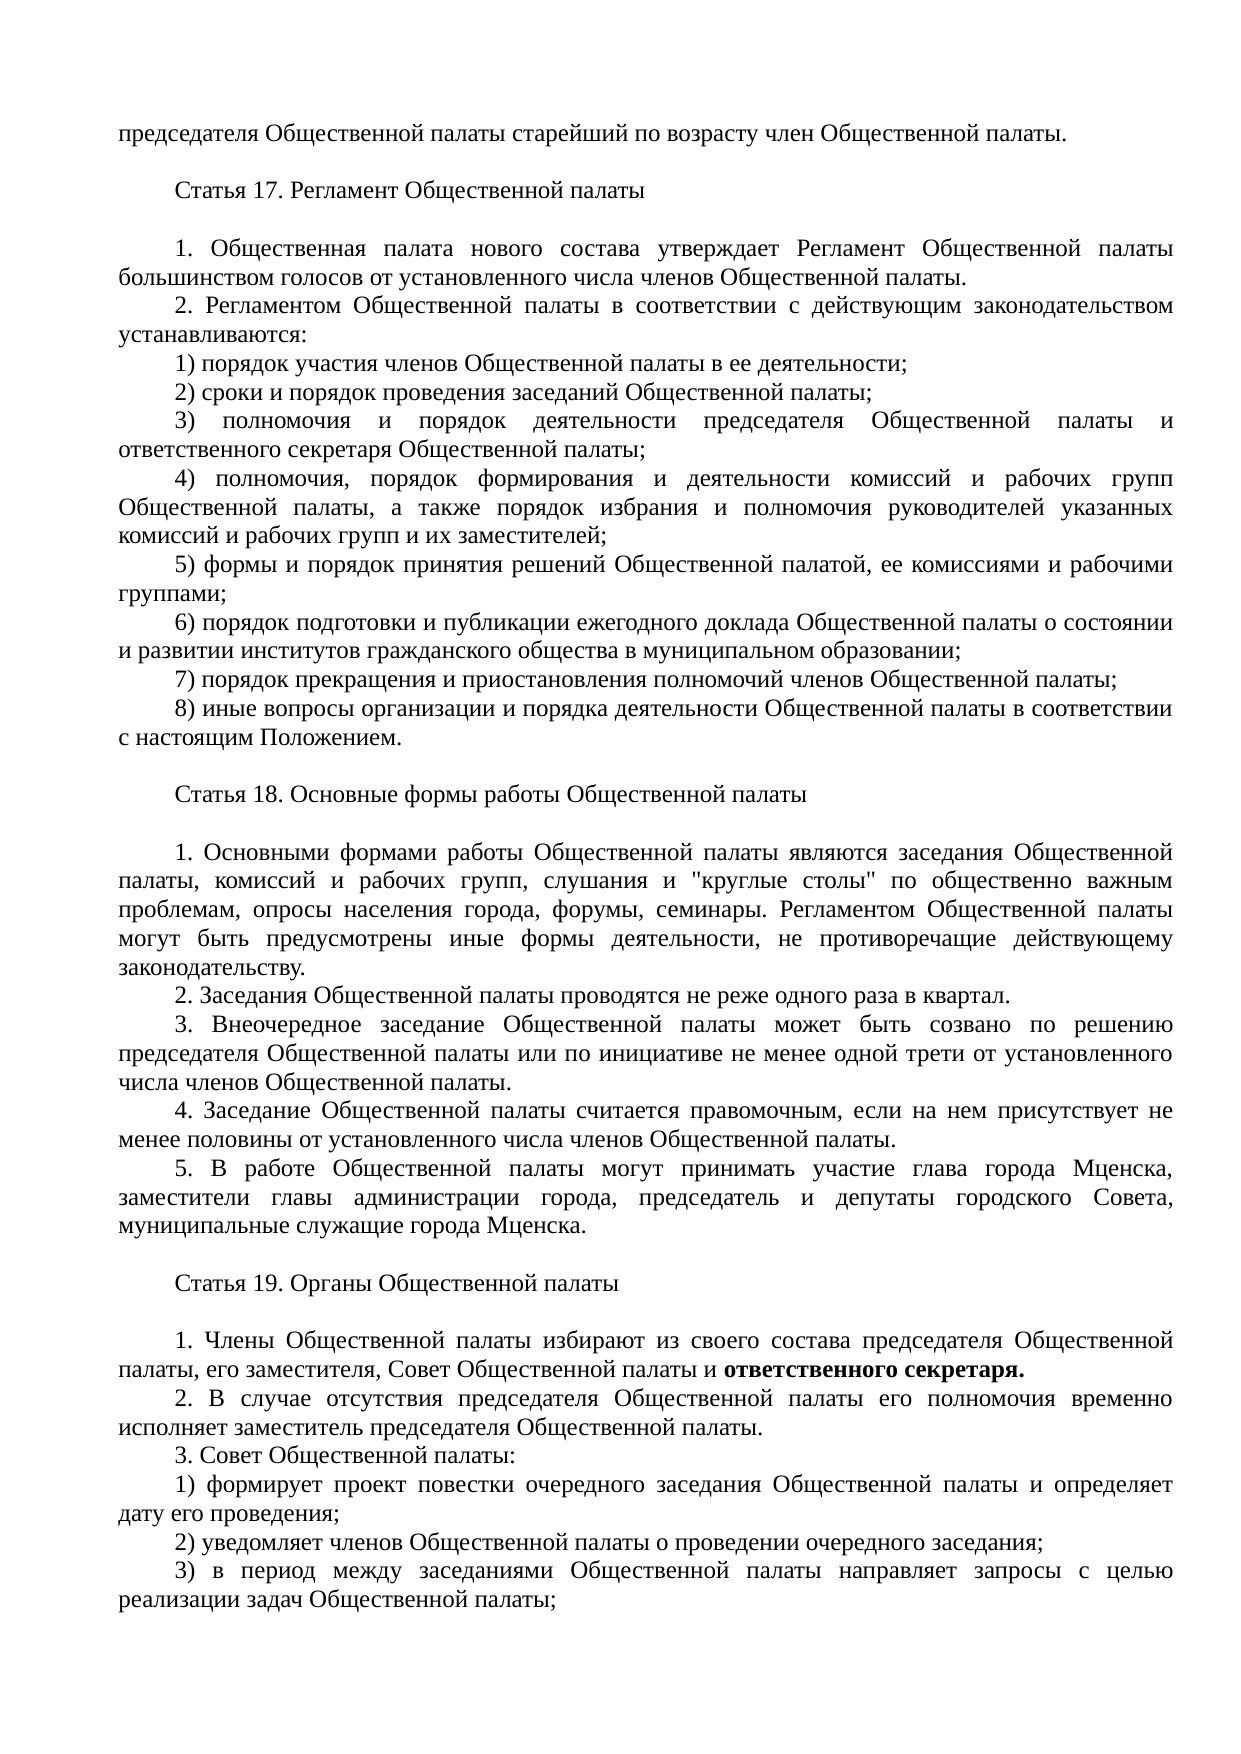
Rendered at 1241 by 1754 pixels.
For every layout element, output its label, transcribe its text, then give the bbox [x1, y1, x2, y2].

list 1. Основными формами работы Общественной палаты являются заседания Общественной палаты, комиссий и рабочих групп, слушания и "круглые столы" по общественно важным проблемам, опросы населения города, форумы, семинары. Регламентом Общественной палаты могут быть предусмотрены иные формы деятельности, не противоречащие действующему законодательству. [118, 837, 1174, 981]
list 1) формирует проект повестки очередного заседания Общественной палаты и определяет дату его проведения; [118, 1469, 1174, 1527]
list 1. Члены Общественной палаты избирают из своего состава председателя Общественной палаты, его заместителя, Совет Общественной палаты и ответственного секретаря. [118, 1326, 1174, 1383]
list Статья 18. Основные формы работы Общественной палаты [118, 779, 1174, 808]
list 2) сроки и порядок проведения заседаний Общественной палаты; [118, 377, 1174, 406]
list 2) уведомляет членов Общественной палаты о проведении очередного заседания; [118, 1527, 1174, 1556]
list 4) полномочия, порядок формирования и деятельности комиссий и рабочих групп Общественной палаты, а также порядок избрания и полномочия руководителей указанных комиссий и рабочих групп и их заместителей; [118, 463, 1174, 549]
list 6) порядок подготовки и публикации ежегодного доклада Общественной палаты о состоянии и развитии институтов гражданского общества в муниципальном образовании; [118, 607, 1174, 664]
list 4. Заседание Общественной палаты считается правомочным, если на нем присутствует не менее половины от установленного числа членов Общественной палаты. [118, 1096, 1174, 1153]
list 3. Внеочередное заседание Общественной палаты может быть созвано по решению председателя Общественной палаты или по инициативе не менее одной трети от установленного числа членов Общественной палаты. [118, 1009, 1174, 1096]
list 3) в период между заседаниями Общественной палаты направляет запросы с целью реализации задач Общественной палаты; [118, 1556, 1174, 1613]
list 2. Регламентом Общественной палаты в соответствии с действующим законодательством устанавливаются: [118, 291, 1174, 348]
list 5) формы и порядок принятия решений Общественной палатой, ее комиссиями и рабочими группами; [118, 549, 1174, 607]
list 7) порядок прекращения и приостановления полномочий членов Общественной палаты; [118, 664, 1174, 693]
list 1) порядок участия членов Общественной палаты в ее деятельности; [118, 348, 1174, 377]
list 1. Общественная палата нового состава утверждает Регламент Общественной палаты большинством голосов от установленного числа членов Общественной палаты. [118, 233, 1174, 291]
list 2. Заседания Общественной палаты проводятся не реже одного раза в квартал. [118, 981, 1174, 1009]
list 8) иные вопросы организации и порядка деятельности Общественной палаты в соответствии с настоящим Положением. [118, 693, 1174, 751]
list Статья 17. Регламент Общественной палаты [118, 176, 1174, 204]
list 3. Совет Общественной палаты: [118, 1441, 1174, 1469]
list Статья 19. Органы Общественной палаты [118, 1268, 1174, 1297]
list 2. В случае отсутствия председателя Общественной палаты его полномочия временно исполняет заместитель председателя Общественной палаты. [118, 1383, 1174, 1441]
list 3) полномочия и порядок деятельности председателя Общественной палаты и ответственного секретаря Общественной палаты; [118, 406, 1174, 463]
list 5. В работе Общественной палаты могут принимать участие глава города Мценска, заместители главы администрации города, председатель и депутаты городского Совета, муниципальные служащие города Мценска. [118, 1153, 1174, 1239]
list председателя Общественной палаты старейший по возрасту член Общественной палаты. [118, 118, 1174, 147]
